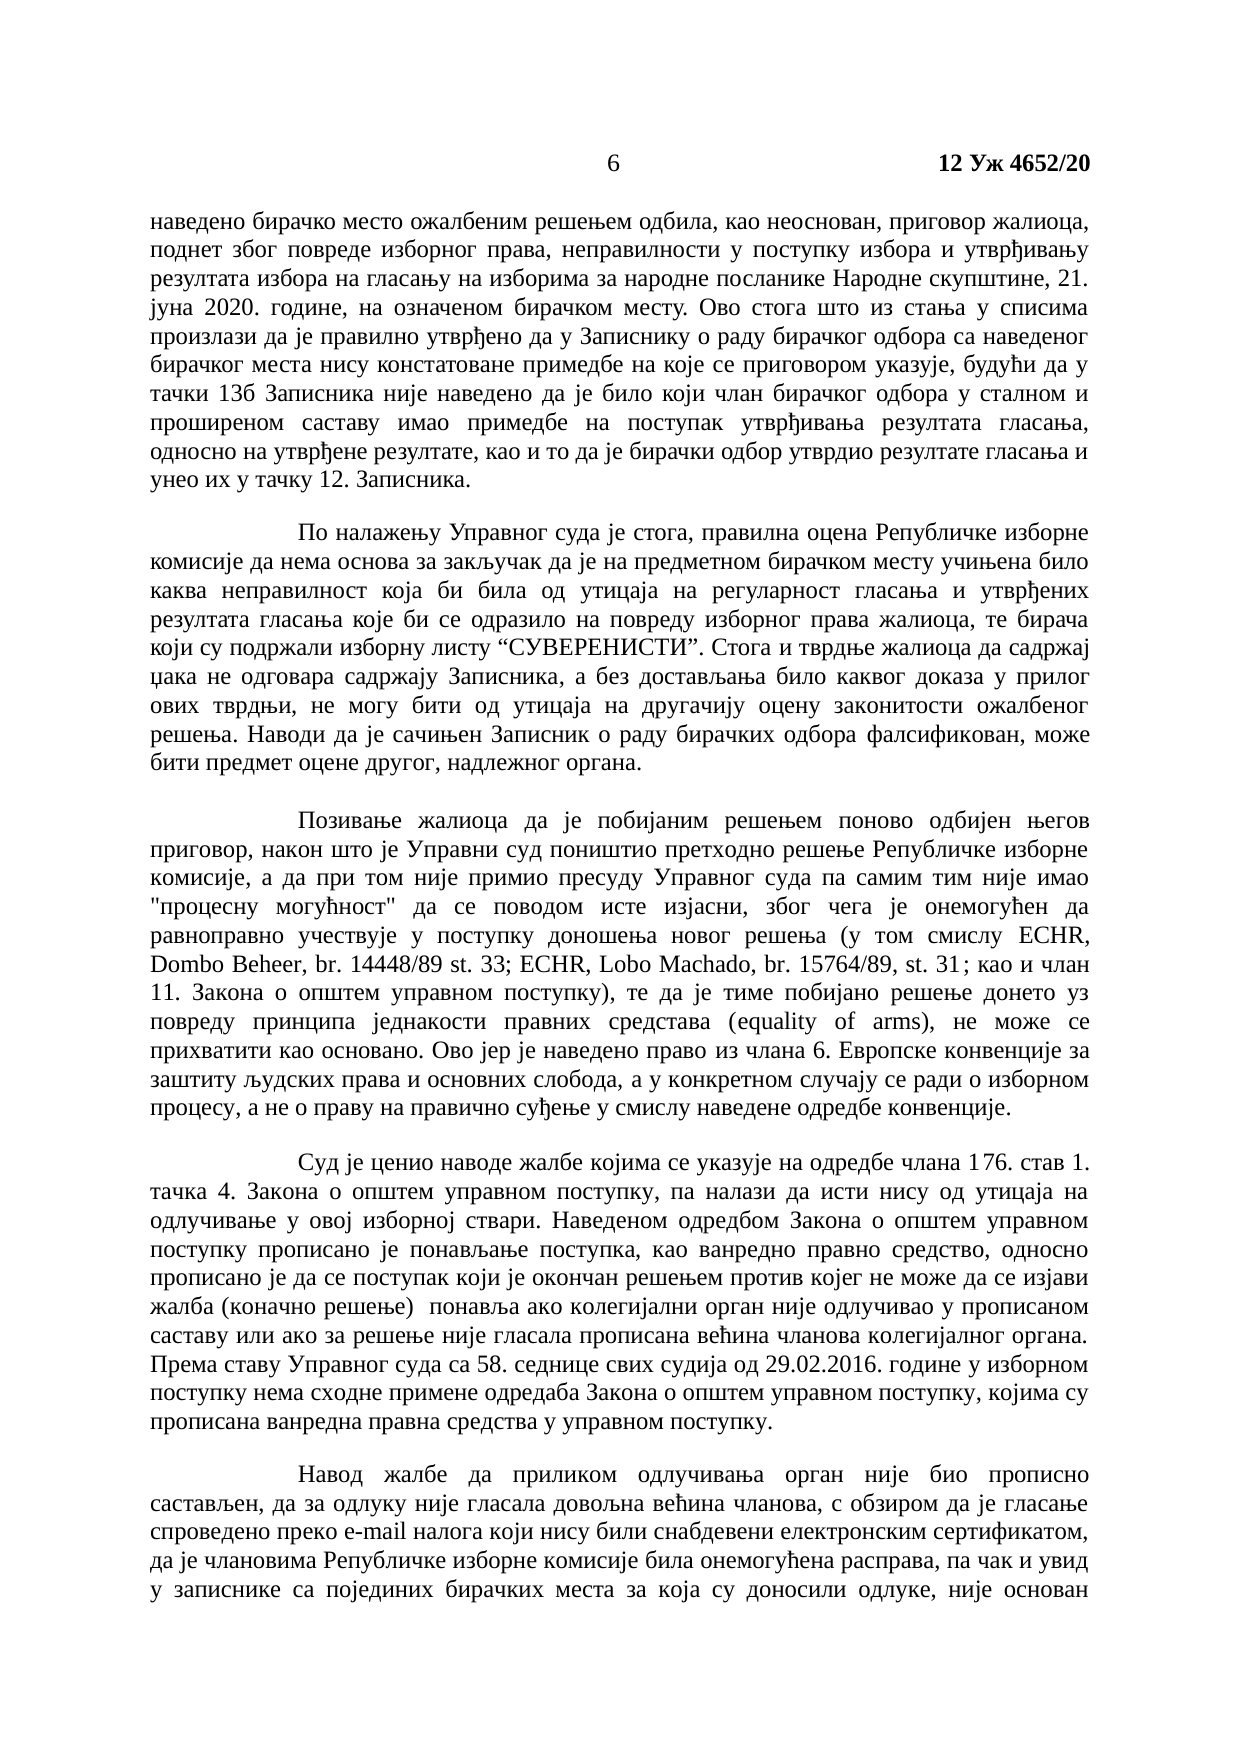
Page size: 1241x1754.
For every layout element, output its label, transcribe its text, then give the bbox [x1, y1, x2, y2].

text Позивање жалиоца да је побијаним решењем поново одбијен његов приговор, након што је Управни суд поништио претходно решење Републичке изборне комисије, а да при том није примио пресуду Управног суда па самим тим није имао "процесну могућност" да се поводом исте изјасни, због чега је онемогућен да равноправно учествује у поступку доношења новог решења (у том смислу ECHR, Dombo Beheer, br. 14448/89 st. 33; ECHR, Lobo Machado, br. 15764/89, st. 31; као и члан 11. Закона о општем управном поступку), те да је тиме побијано решење донето уз повреду принципа једнакости правних средстава (equality of arms), не може се прихватити као основано. Ово јер је наведено право из члана 6. Европске конвенције за заштиту људских права и основних слобода, а у конкретном случају се ради о изборном процесу, а не о праву на правично суђење у смислу наведене одредбе конвенције. [150, 805, 1090, 1121]
text Навод жалбе да приликом одлучивања орган није био прописно састављен, да за одлуку није гласала довољна већина чланова, с обзиром да је гласање спроведено преко e-mail налога који нису били снабдевени електронским сертификатом, да је члановима Републичке изборне комисије била онемогућена расправа, па чак и увид у записнике са појединих бирачких места за која су доносили одлуке, није основан [150, 1459, 1090, 1603]
text По налажењу Управног суда је стога, правилна оцена Републичке изборне комисије да нема основа за закључак да је на предметном бирачком месту учињена било каква неправилност која би била од утицаја на регуларност гласања и утврђених резултата гласања које би се одразило на повреду изборног права жалиоца, те бирача који су подржали изборну листу “СУВЕРЕНИСТИ”. Стога и тврдње жалиоца да садржај џака не одговара садржају Записника, а без достављања било каквог доказа у прилог ових тврдњи, не могу бити од утицаја на другачију оцену законитости ожалбеног решења. Наводи да је сачињен Записник о раду бирачких одбора фалсификован, може бити предмет оцене другог, надлежног органа. [150, 517, 1090, 776]
text наведено бирачко место ожалбеним решењем одбила, као неоснован, приговор жалиоца, поднет због повреде изборног права, неправилности у поступку избора и утврђивању резултата избора на гласању на изборима за народне посланике Народне скупштине, 21. јуна 2020. године, на означеном бирачком месту. Ово стога што из стања у списима произлази да је правилно утврђено да у Записнику о раду бирачког одбора са наведеног бирачког места нису констатоване примедбе на које се приговором указује, будући да у тачки 13б Записника није наведено да је било који члан бирачког одбора у сталном и проширеном саставу имао примедбе на поступак утврђивања резултата гласања, односно на утврђене резултате, као и то да је бирачки одбор утврдио резултате гласања и унео их у тачку 12. Записника. [150, 206, 1090, 493]
text Суд је ценио наводе жалбе којима се указује на одредбе члана 176. став 1. тачка 4. Закона о општем управном поступку, па налази да исти нису од утицаја на одлучивање у овој изборној ствари. Наведеном одредбом Закона о општем управном поступку прописано је понављање поступка, као ванредно правно средство, односно прописано је да се поступак који је окончан решењем против којег не може да се изјави жалба (коначно решење) понавља ако колегијални орган није одлучивао у прописаном саставу или ако за решење није гласала прописана већина чланова колегијалног органа. Према ставу Управног суда са 58. седнице свих судија од 29.02.2016. године у изборном поступку нема сходне примене одредаба Закона о општем управном поступку, којима су прописана ванредна правна средства у управном поступку. [150, 1147, 1090, 1435]
